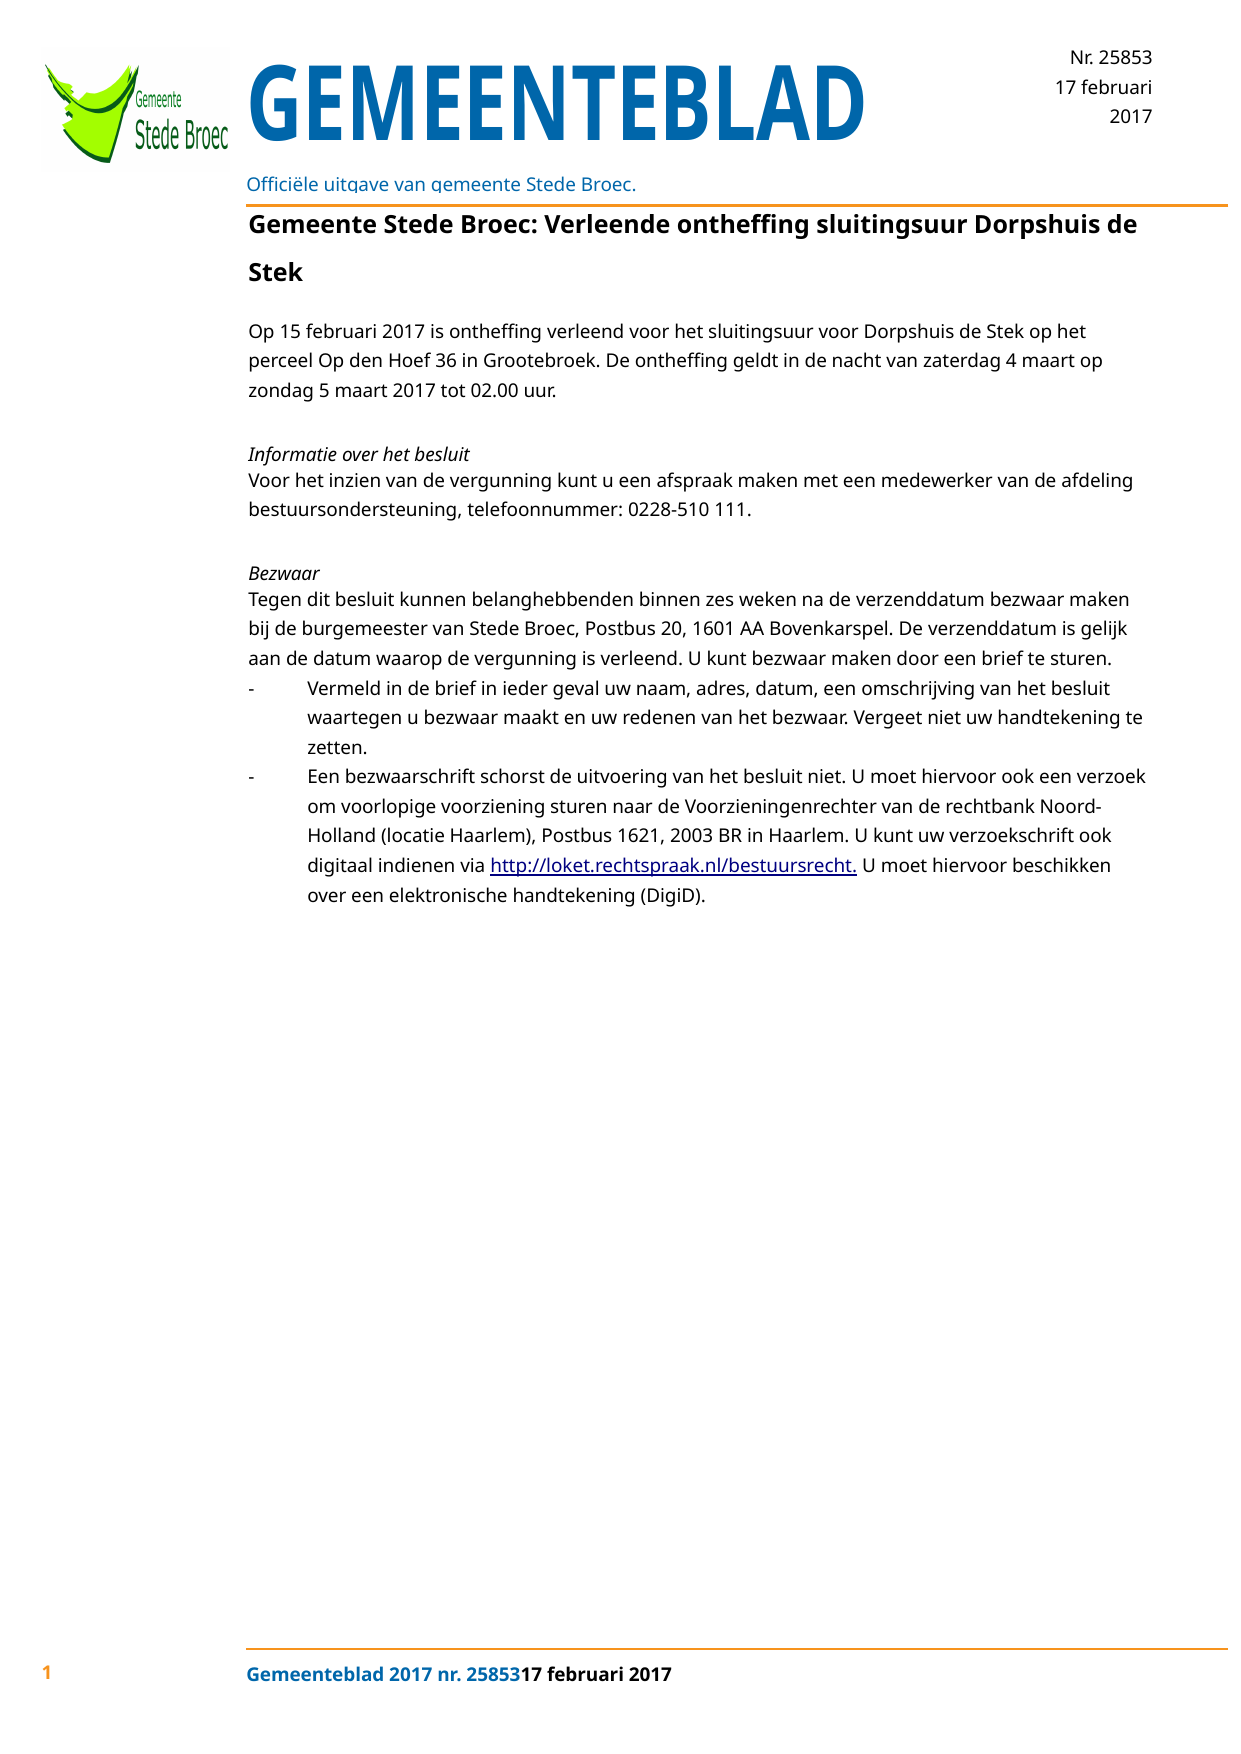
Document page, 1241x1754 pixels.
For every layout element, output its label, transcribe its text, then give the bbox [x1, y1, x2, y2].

text Bezwaar [248, 560, 1152, 586]
text Op 15 februari 2017 is ontheffing verleend voor het sluitingsuur voor Dorpshuis de Stek op het perceel Op den Hoef 36 in Grootebroek. De ontheffing geldt in de nacht van zaterdag 4 maart op zondag 5 maart 2017 tot 02.00 uur. [248, 318, 1152, 403]
list Vermeld in de brief in ieder geval uw naam, adres, datum, een omschrijving van het besluit waartegen u bezwaar maakt en uw redenen van het bezwaar. Vergeet niet uw handtekening te zetten. [248, 675, 1152, 760]
text Voor het inzien van de vergunning kunt u een afspraak maken met een medewerker van de afdeling bestuursondersteuning, telefoonnummer: 0228-510 111. [248, 467, 1152, 522]
list Een bezwaarschrift schorst de uitvoering van het besluit niet. U moet hiervoor ook een verzoek om voorlopige voorziening sturen naar de Voorzieningenrechter van de rechtbank Noord-Holland (locatie Haarlem), Postbus 1621, 2003 BR in Haarlem. U kunt uw verzoekschrift ook digitaal indienen via http://loket.rechtspraak.nl/bestuursrecht. U moet hiervoor beschikken over een elektronische handtekening (DigiD). [248, 763, 1152, 908]
text Gemeente Stede Broec: Verleende ontheffing sluitingsuur Dorpshuis de Stek [248, 207, 1152, 288]
picture [41, 47, 231, 172]
text Informatie over het besluit [248, 441, 1152, 467]
text Tegen dit besluit kunnen belanghebbenden binnen zes weken na de verzenddatum bezwaar maken bij de burgemeester van Stede Broec, Postbus 20, 1601 AA Bovenkarspel. De verzenddatum is gelijk aan de datum waarop de vergunning is verleend. U kunt bezwaar maken door een brief te sturen. [248, 586, 1152, 671]
